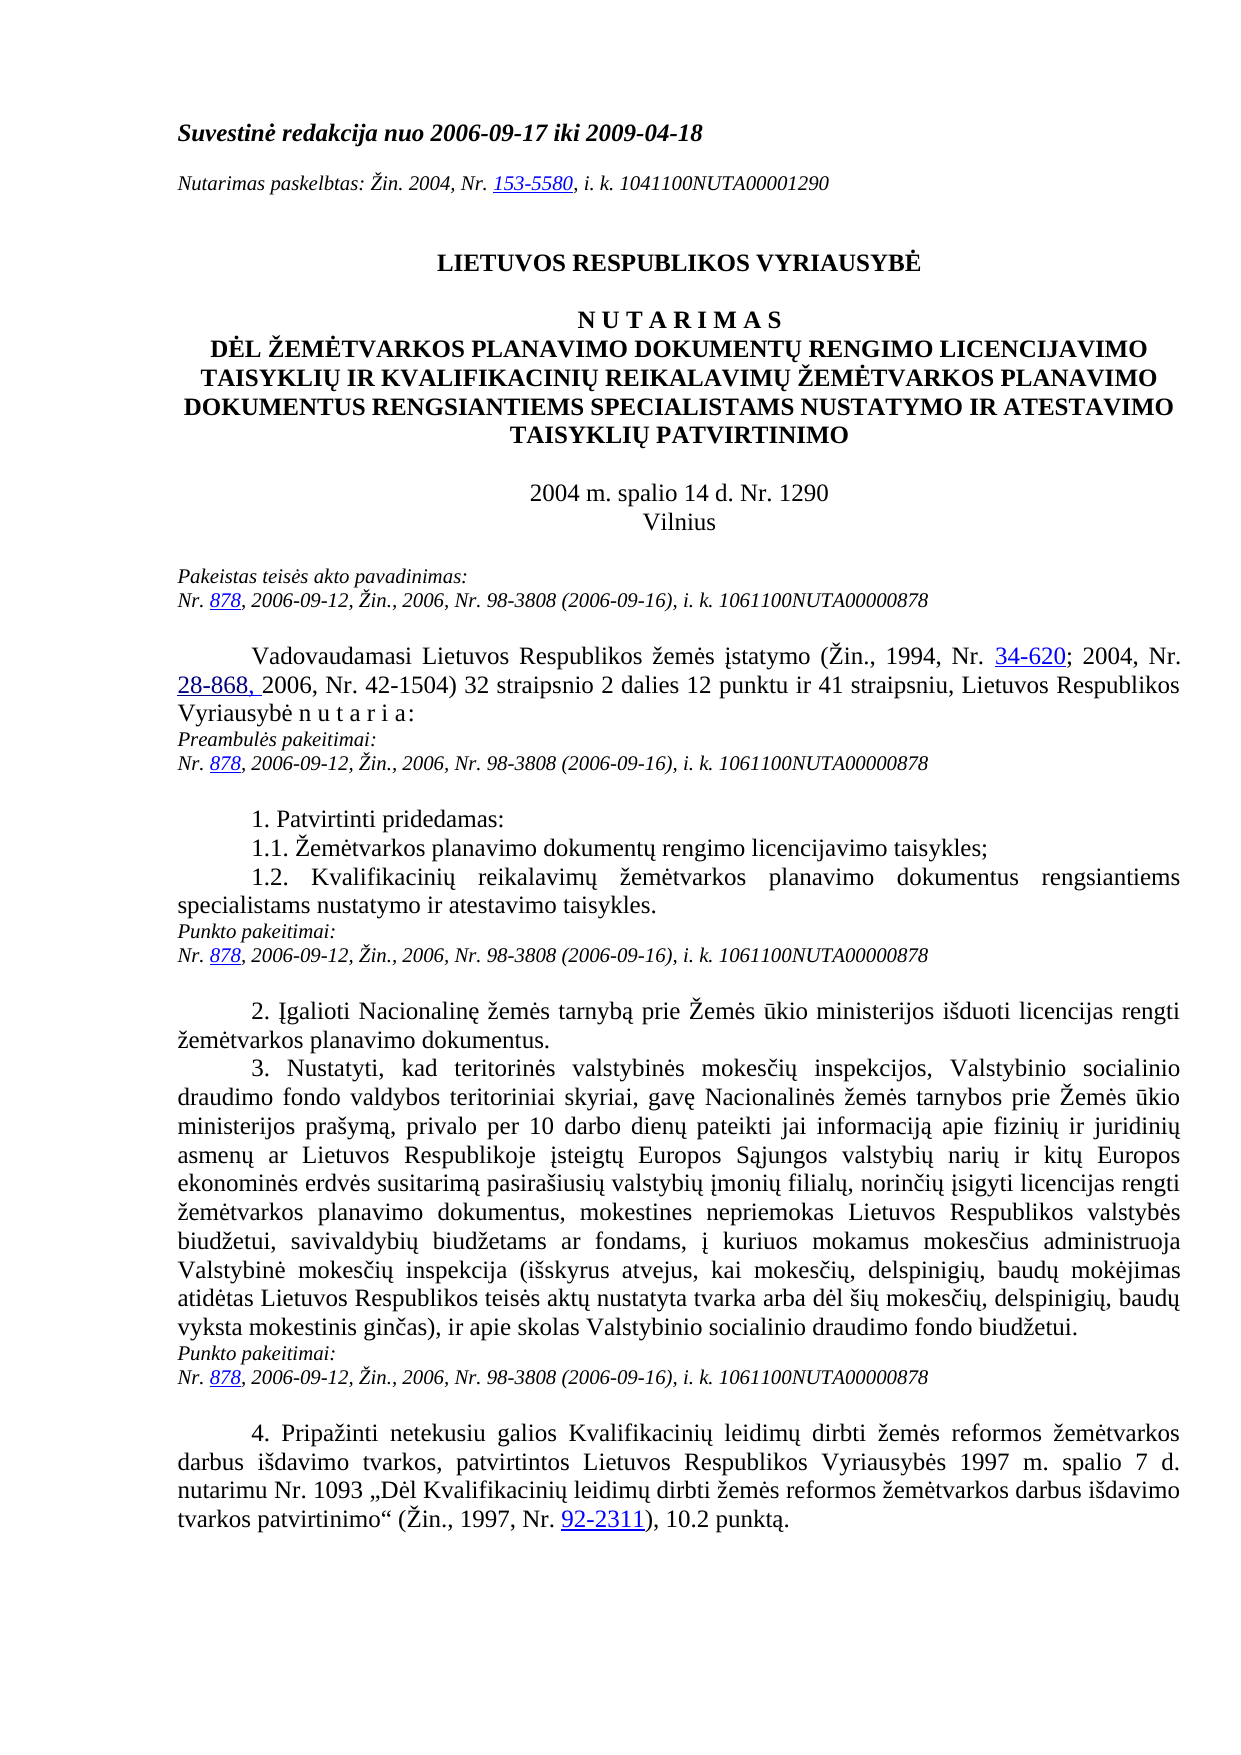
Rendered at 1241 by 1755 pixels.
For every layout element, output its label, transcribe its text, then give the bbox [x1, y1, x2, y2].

text Nr. 878, 2006-09-12, Žin., 2006, Nr. 98-3808 (2006-09-16), i. k. 1061100NUTA00000878 [177, 588, 1181, 612]
text Vadovaudamasi Lietuvos Respublikos žemės įstatymo (Žin., 1994, Nr. 34-620; 2004, Nr. 28-868, 2006, Nr. 42-1504) 32 straipsnio 2 dalies 12 punktu ir 41 straipsniu, Lietuvos Respublikos Vyriausybė nutaria: [177, 641, 1181, 727]
text Preambulės pakeitimai: [177, 727, 1181, 751]
text LIETUVOS RESPUBLIKOS VYRIAUSYBĖ [177, 248, 1181, 277]
text Pakeistas teisės akto pavadinimas: [177, 564, 1181, 588]
text Punkto pakeitimai: [177, 1341, 1181, 1365]
text 1.2. Kvalifikacinių reikalavimų žemėtvarkos planavimo dokumentus rengsiantiems specialistams nustatymo ir atestavimo taisykles. [177, 862, 1181, 919]
text 1.1. Žemėtvarkos planavimo dokumentų rengimo licencijavimo taisykles; [177, 833, 1181, 862]
text Nr. 878, 2006-09-12, Žin., 2006, Nr. 98-3808 (2006-09-16), i. k. 1061100NUTA00000878 [177, 1365, 1181, 1389]
text 3. Nustatyti, kad teritorinės valstybinės mokesčių inspekcijos, Valstybinio socialinio draudimo fondo valdybos teritoriniai skyriai, gavę Nacionalinės žemės tarnybos prie Žemės ūkio ministerijos prašymą, privalo per 10 darbo dienų pateikti jai informaciją apie fizinių ir juridinių asmenų ar Lietuvos Respublikoje įsteigtų Europos Sąjungos valstybių narių ir kitų Europos ekonominės erdvės susitarimą pasirašiusių valstybių įmonių filialų, norinčių įsigyti licencijas rengti žemėtvarkos planavimo dokumentus, mokestines nepriemokas Lietuvos Respublikos valstybės biudžetui, savivaldybių biudžetams ar fondams, į kuriuos mokamus mokesčius administruoja Valstybinė mokesčių inspekcija (išskyrus atvejus, kai mokesčių, delspinigių, baudų mokėjimas atidėtas Lietuvos Respublikos teisės aktų nustatyta tvarka arba dėl šių mokesčių, delspinigių, baudų vyksta mokestinis ginčas), ir apie skolas Valstybinio socialinio draudimo fondo biudžetui. [177, 1053, 1181, 1341]
text Punkto pakeitimai: [177, 919, 1181, 943]
text Suvestinė redakcija nuo 2006-09-17 iki 2009-04-18 [177, 118, 1181, 147]
text Vilnius [177, 507, 1181, 535]
text Nr. 878, 2006-09-12, Žin., 2006, Nr. 98-3808 (2006-09-16), i. k. 1061100NUTA00000878 [177, 751, 1181, 775]
text N U T A R I M A S [177, 305, 1181, 334]
text DĖL ŽEMĖTVARKOS PLANAVIMO DOKUMENTŲ RENGIMO LICENCIJAVIMO TAISYKLIŲ IR KVALIFIKACINIŲ REIKALAVIMŲ ŽEMĖTVARKOS PLANAVIMO DOKUMENTUS RENGSIANTIEMS SPECIALISTAMS NUSTATYMO IR ATESTAVIMO TAISYKLIŲ PATVIRTINIMO [177, 334, 1181, 449]
text 2004 m. spalio 14 d. Nr. 1290 [177, 478, 1181, 507]
text 4. Pripažinti netekusiu galios Kvalifikacinių leidimų dirbti žemės reformos žemėtvarkos darbus išdavimo tvarkos, patvirtintos Lietuvos Respublikos Vyriausybės 1997 m. spalio 7 d. nutarimu Nr. 1093 „Dėl Kvalifikacinių leidimų dirbti žemės reformos žemėtvarkos darbus išdavimo tvarkos patvirtinimo“ (Žin., 1997, Nr. 92-2311), 10.2 punktą. [177, 1418, 1181, 1533]
text Nutarimas paskelbtas: Žin. 2004, Nr. 153-5580, i. k. 1041100NUTA00001290 [177, 171, 1181, 195]
text 1. Patvirtinti pridedamas: [177, 804, 1181, 833]
text 2. Įgalioti Nacionalinę žemės tarnybą prie Žemės ūkio ministerijos išduoti licencijas rengti žemėtvarkos planavimo dokumentus. [177, 996, 1181, 1053]
text Nr. 878, 2006-09-12, Žin., 2006, Nr. 98-3808 (2006-09-16), i. k. 1061100NUTA00000878 [177, 943, 1181, 967]
